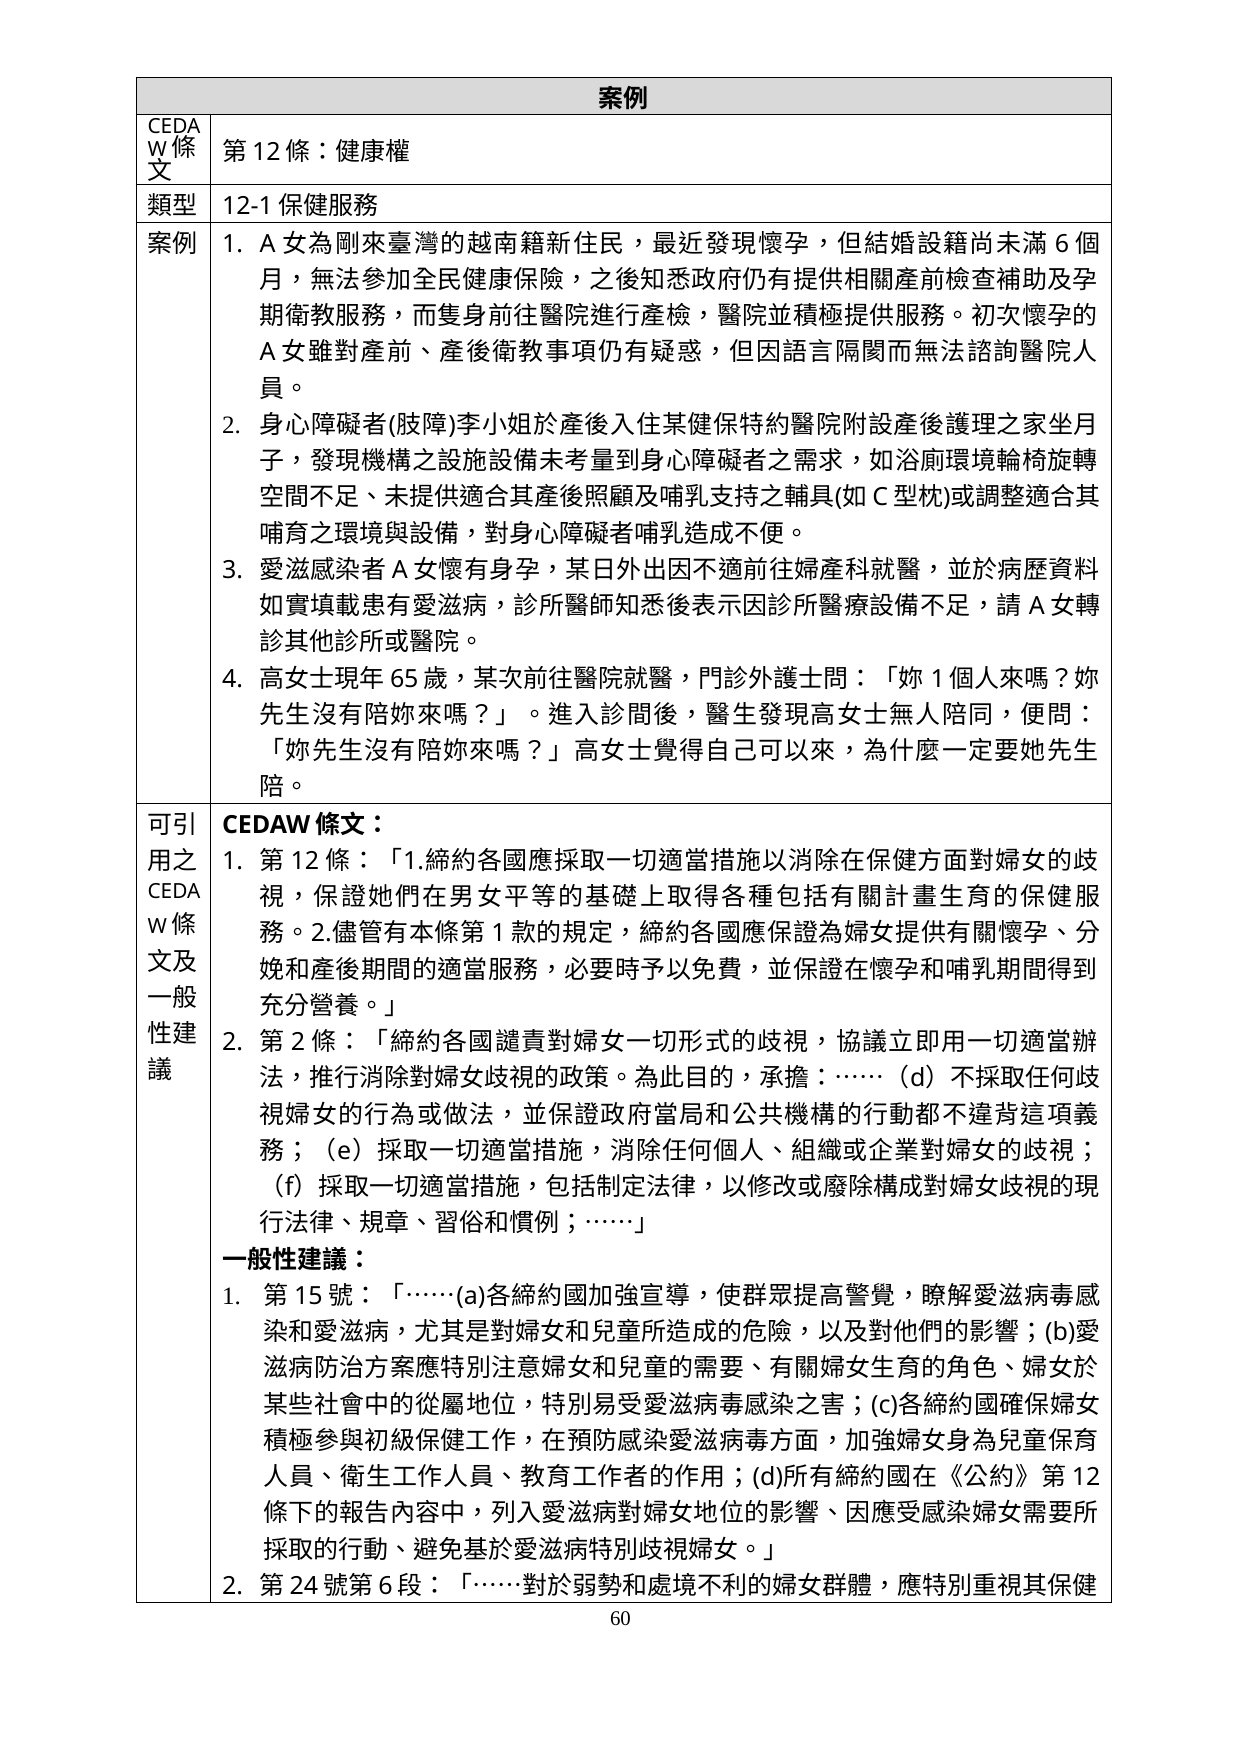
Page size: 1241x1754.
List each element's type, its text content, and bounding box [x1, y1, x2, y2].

table_cell 12-1保健服務 [211, 185, 1111, 222]
table_cell 類型 [137, 185, 210, 222]
table_header 案例 [137, 78, 1111, 114]
table_cell 第12條：健康權 [211, 115, 1111, 184]
table_cell 案例 [137, 223, 210, 803]
table_cell 可引用之CEDAW條文及一般性建議 [137, 804, 210, 1602]
table_cell A女為剛來臺灣的越南籍新住民，最近發現懷孕，但結婚設籍尚未滿6個月，無法參加全民健康保險，之後知悉政府仍有提供相關產前檢查補助及孕期衛教服務，而隻身前往醫院進行產檢，醫院並積極提供服務。初次懷孕的A女雖對產前、產後衛教事項仍有疑惑，但因語言隔閡而無法諮詢醫院人員。 身心障礙者(肢障)李小姐於產後入住某健保特約醫院附設產後護理之家坐月子，發現機構之設施設備未考量到身心障礙者之需求，如浴廁環境輪椅旋轉空間不足、未提供適合其產後照顧及哺乳支持之輔具(如C型枕)或調整適合其哺育之環境與設備，對身心障礙者哺乳造成不便。 愛滋感染者A女懷有身孕，某日外出因不適前往婦產科就醫，並於病歷資料如實填載患有愛滋病，診所醫師知悉後表示因診所醫療設備不足，請A女轉診其他診所或醫院。 高女士現年65歲，某次前往醫院就醫，門診外護士問：「妳1個人來嗎？妳先生沒有陪妳來嗎？」。進入診間後，醫生發現高女士無人陪同，便問：「妳先生沒有陪妳來嗎？」高女士覺得自己可以來，為什麼一定要她先生陪。 [211, 223, 1111, 803]
table_cell CEDAW條文 [137, 115, 210, 184]
table_cell CEDAW條文： 第12條：「1.締約各國應採取一切適當措施以消除在保健方面對婦女的歧視，保證她們在男女平等的基礎上取得各種包括有關計畫生育的保健服務。2.儘管有本條第1款的規定，締約各國應保證為婦女提供有關懷孕、分娩和產後期間的適當服務，必要時予以免費，並保證在懷孕和哺乳期間得到充分營養。」 第2條：「締約各國譴責對婦女一切形式的歧視，協議立即用一切適當辦法，推行消除對婦女歧視的政策。為此目的，承擔：……（d）不採取任何歧視婦女的行為或做法，並保證政府當局和公共機構的行動都不違背這項義務；（e）採取一切適當措施，消除任何個人、組織或企業對婦女的歧視；（f）採取一切適當措施，包括制定法律，以修改或廢除構成對婦女歧視的現行法律、規章、習俗和慣例；……」 一般性建議： 第15號：「……(a)各締約國加強宣導，使群眾提高警覺，瞭解愛滋病毒感染和愛滋病，尤其是對婦女和兒童所造成的危險，以及對他們的影響；(b)愛滋病防治方案應特別注意婦女和兒童的需要、有關婦女生育的角色、婦女於某些社會中的從屬地位，特別易受愛滋病毒感染之害；(c)各締約國確保婦女積極參與初級保健工作，在預防感染愛滋病毒方面，加強婦女身為兒童保育人員、衛生工作人員、教育工作者的作用；(d)所有締約國在《公約》第12 條下的報告內容中，列入愛滋病對婦女地位的影響、因應受感染婦女需要所採取的行動、避免基於愛滋病特別歧視婦女。」 第24號第6段：「……對於弱勢和處境不利的婦女群體，應特別重視其保健 [211, 804, 1111, 1602]
